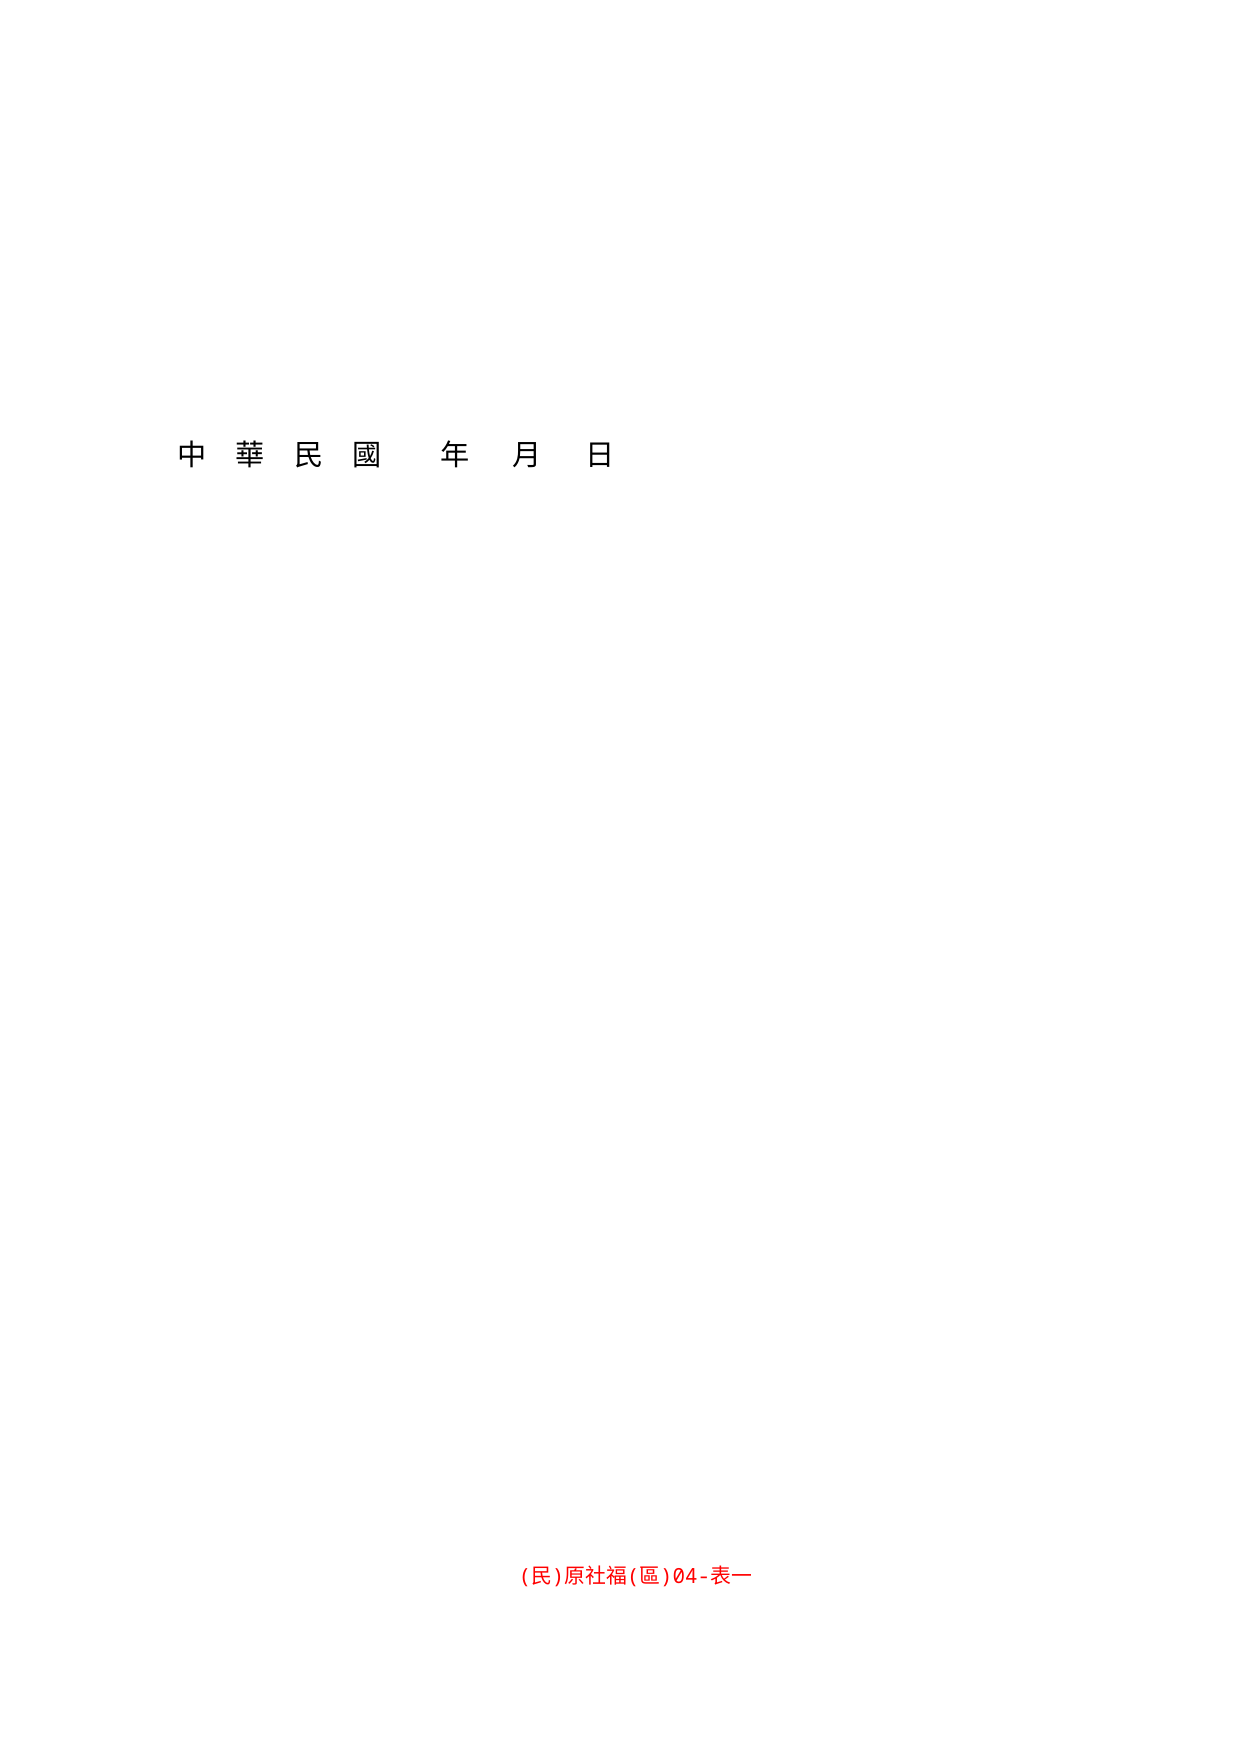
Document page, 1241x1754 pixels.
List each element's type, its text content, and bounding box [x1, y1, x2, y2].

text 中 華 民 國 年 月 日 [177, 411, 1093, 473]
